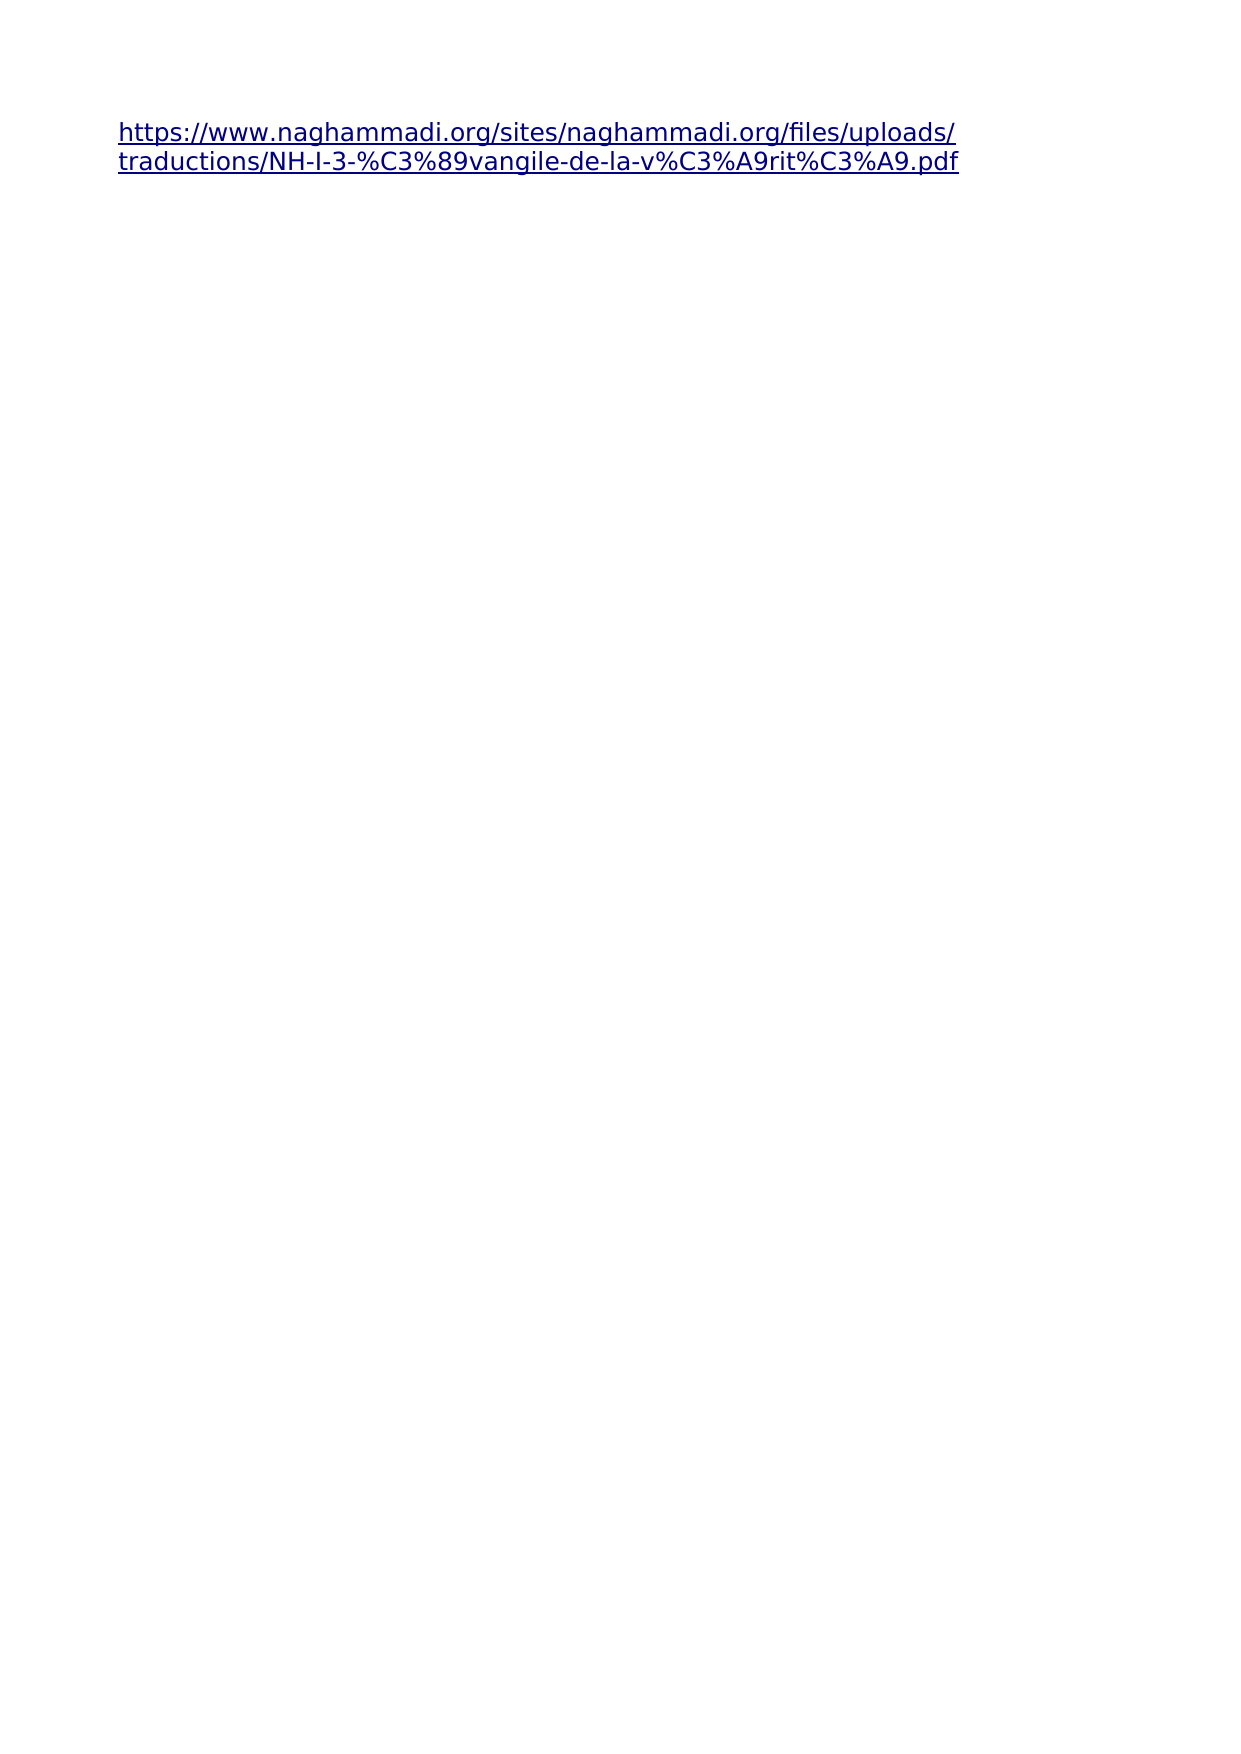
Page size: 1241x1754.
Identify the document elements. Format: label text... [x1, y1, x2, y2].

text https://www.naghammadi.org/sites/naghammadi.org/files/uploads/traductions/NH-I-3-%C3%89vangile-de-la-v%C3%A9rit%C3%A9.pdf [118, 118, 1122, 176]
